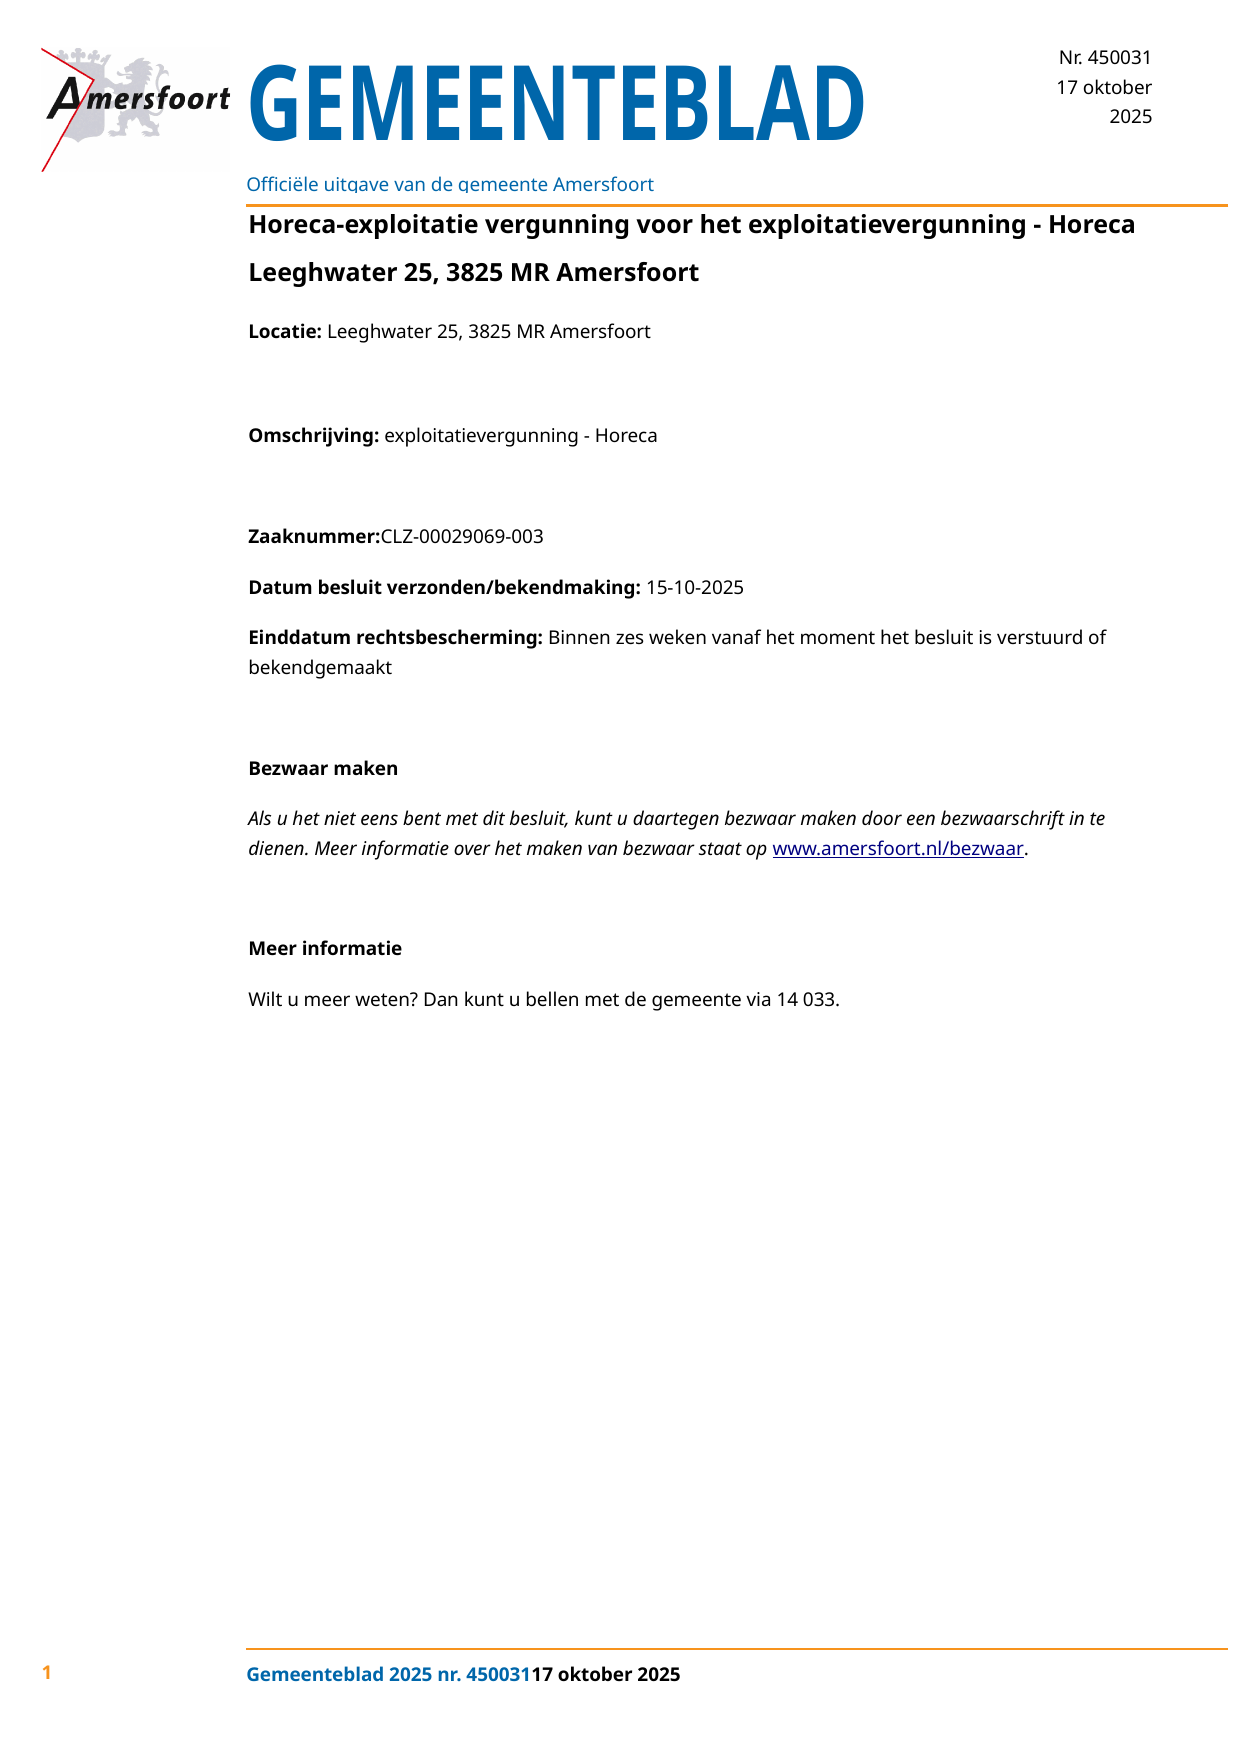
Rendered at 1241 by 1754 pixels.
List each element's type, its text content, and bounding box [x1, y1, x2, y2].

text Zaaknummer:CLZ-00029069-003 [248, 523, 1152, 549]
text Datum besluit verzonden/bekendmaking: 15-10-2025 [248, 574, 1152, 600]
text Horeca-exploitatie vergunning voor het exploitatievergunning - Horeca Leeghwater 25, 3825 MR Amersfoort [248, 207, 1152, 288]
text Wilt u meer weten? Dan kunt u bellen met de gemeente via 14 033. [248, 986, 1152, 1012]
text Meer informatie [248, 936, 1152, 961]
picture [41, 47, 231, 172]
text Als u het niet eens bent met dit besluit, kunt u daartegen bezwaar maken door een bezwaarschrift in te dienen. Meer informatie over het maken van bezwaar staat op www.amersfoort.nl/bezwaar. [248, 805, 1152, 861]
text Einddatum rechtsbescherming: Binnen zes weken vanaf het moment het besluit is verstuurd of bekendgemaakt [248, 624, 1152, 680]
text Bezwaar maken [248, 755, 1152, 781]
text ﻿Omschrijving: exploitatievergunning - Horeca [248, 419, 1152, 448]
text Locatie: Leeghwater 25, 3825 MR Amersfoort [248, 318, 1152, 344]
